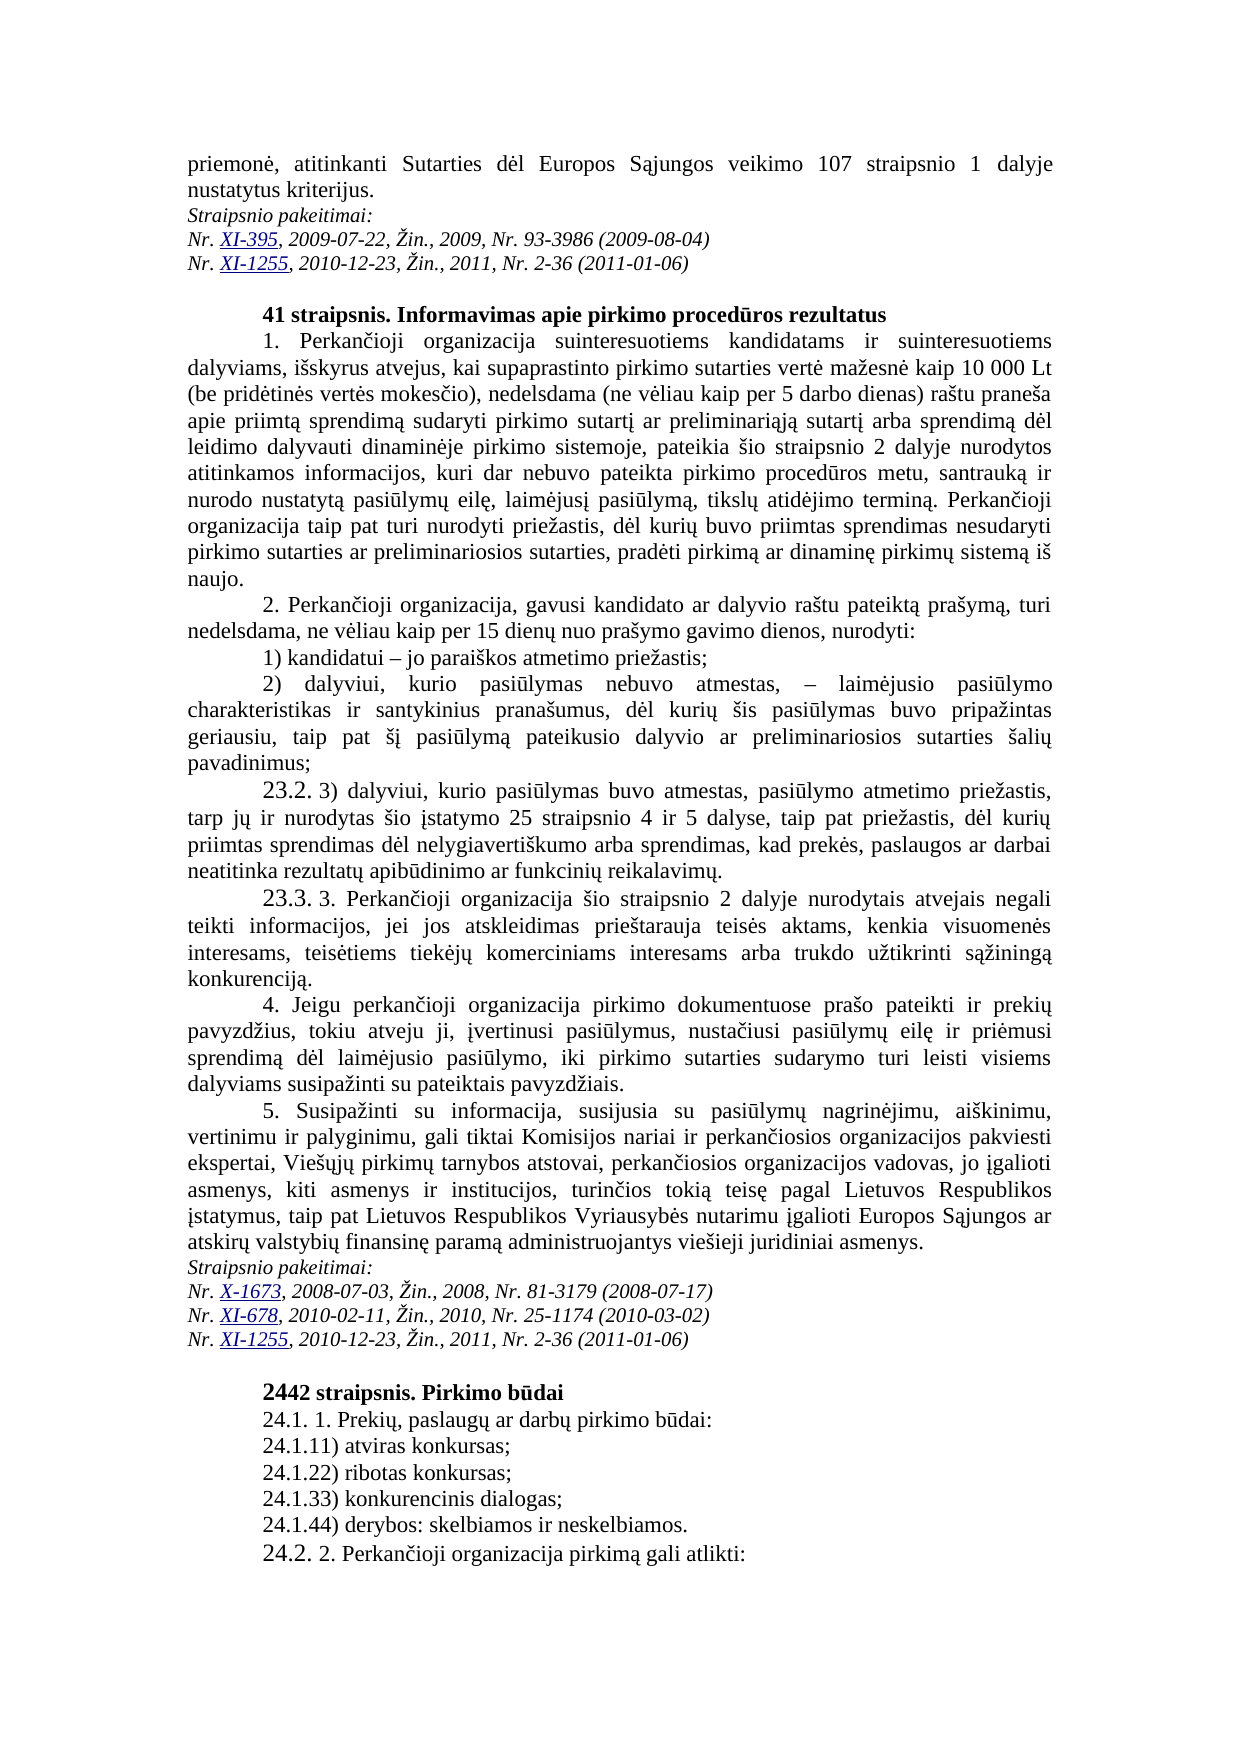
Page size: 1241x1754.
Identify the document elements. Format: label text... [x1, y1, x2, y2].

text 1) kandidatui – jo paraiškos atmetimo priežastis; [187, 644, 1053, 670]
text 5. Susipažinti su informacija, susijusia su pasiūlymų nagrinėjimu, aiškinimu, vertinimu ir palyginimu, gali tiktai Komisijos nariai ir perkančiosios organizacijos pakviesti ekspertai, Viešųjų pirkimų tarnybos atstovai, perkančiosios organizacijos vadovas, jo įgalioti asmenys, kiti asmenys ir institucijos, turinčios tokią teisę pagal Lietuvos Respublikos įstatymus, taip pat Lietuvos Respublikos Vyriausybės nutarimu įgalioti Europos Sąjungos ar atskirų valstybių finansinę paramą administruojantys viešieji juridiniai asmenys. [187, 1097, 1053, 1255]
text 4. Jeigu perkančioji organizacija pirkimo dokumentuose prašo pateikti ir prekių pavyzdžius, tokiu atveju ji, įvertinusi pasiūlymus, nustačiusi pasiūlymų eilę ir priėmusi sprendimą dėl laimėjusio pasiūlymo, iki pirkimo sutarties sudarymo turi leisti visiems dalyviams susipažinti su pateiktais pavyzdžiais. [187, 991, 1053, 1097]
subtitle 2. Perkančioji organizacija pirkimą gali atlikti: [187, 1538, 1053, 1567]
subtitle 2) ribotas konkursas; [187, 1459, 1053, 1485]
text 2. Perkančioji organizacija, gavusi kandidato ar dalyvio raštu pateiktą prašymą, turi nedelsdama, ne vėliau kaip per 15 dienų nuo prašymo gavimo dienos, nurodyti: [187, 591, 1053, 644]
subtitle 1) atviras konkursas; [187, 1432, 1053, 1459]
text Nr. XI-678, 2010-02-11, Žin., 2010, Nr. 25-1174 (2010-03-02) [187, 1303, 1053, 1327]
text Nr. XI-395, 2009-07-22, Žin., 2009, Nr. 93-3986 (2009-08-04) [187, 227, 1053, 251]
text Nr. XI-1255, 2010-12-23, Žin., 2011, Nr. 2-36 (2011-01-06) [187, 251, 1053, 275]
text 2) dalyviui, kurio pasiūlymas nebuvo atmestas, – laimėjusio pasiūlymo charakteristikas ir santykinius pranašumus, dėl kurių šis pasiūlymas buvo pripažintas geriausiu, taip pat šį pasiūlymą pateikusio dalyvio ar preliminariosios sutarties šalių pavadinimus; [187, 670, 1053, 776]
subtitle 3. Perkančioji organizacija šio straipsnio 2 dalyje nurodytais atvejais negali teikti informacijos, jei jos atskleidimas prieštarauja teisės aktams, kenkia visuomenės interesams, teisėtiems tiekėjų komerciniams interesams arba trukdo užtikrinti sąžiningą konkurenciją. [187, 883, 1053, 991]
subtitle 42 straipsnis. Pirkimo būdai [187, 1377, 1053, 1406]
text 1. Perkančioji organizacija suinteresuotiems kandidatams ir suinteresuotiems dalyviams, išskyrus atvejus, kai supaprastinto pirkimo sutarties vertė mažesnė kaip 10 000 Lt (be pridėtinės vertės mokesčio), nedelsdama (ne vėliau kaip per 5 darbo dienas) raštu praneša apie priimtą sprendimą sudaryti pirkimo sutartį ar preliminariąją sutartį arba sprendimą dėl leidimo dalyvauti dinaminėje pirkimo sistemoje, pateikia šio straipsnio 2 dalyje nurodytos atitinkamos informacijos, kuri dar nebuvo pateikta pirkimo procedūros metu, santrauką ir nurodo nustatytą pasiūlymų eilę, laimėjusį pasiūlymą, tikslų atidėjimo terminą. Perkančioji organizacija taip pat turi nurodyti priežastis, dėl kurių buvo priimtas sprendimas nesudaryti pirkimo sutarties ar preliminariosios sutarties, pradėti pirkimą ar dinaminę pirkimų sistemą iš naujo. [187, 328, 1053, 591]
text Straipsnio pakeitimai: [187, 203, 1053, 227]
subtitle 3) konkurencinis dialogas; [187, 1485, 1053, 1512]
text 41 straipsnis. Informavimas apie pirkimo procedūros rezultatus [187, 301, 1053, 328]
subtitle 3) dalyviui, kurio pasiūlymas buvo atmestas, pasiūlymo atmetimo priežastis, tarp jų ir nurodytas šio įstatymo 25 straipsnio 4 ir 5 dalyse, taip pat priežastis, dėl kurių priimtas sprendimas dėl nelygiavertiškumo arba sprendimas, kad prekės, paslaugos ar darbai neatitinka rezultatų apibūdinimo ar funkcinių reikalavimų. [187, 776, 1053, 883]
text Nr. XI-1255, 2010-12-23, Žin., 2011, Nr. 2-36 (2011-01-06) [187, 1327, 1053, 1351]
text Nr. X-1673, 2008-07-03, Žin., 2008, Nr. 81-3179 (2008-07-17) [187, 1279, 1053, 1303]
subtitle 1. Prekių, paslaugų ar darbų pirkimo būdai: [187, 1406, 1053, 1432]
subtitle 4) derybos: skelbiamos ir neskelbiamos. [187, 1512, 1053, 1538]
text Straipsnio pakeitimai: [187, 1255, 1053, 1279]
text priemonė, atitinkanti Sutarties dėl Europos Sąjungos veikimo 107 straipsnio 1 dalyje nustatytus kriterijus. [187, 150, 1053, 203]
